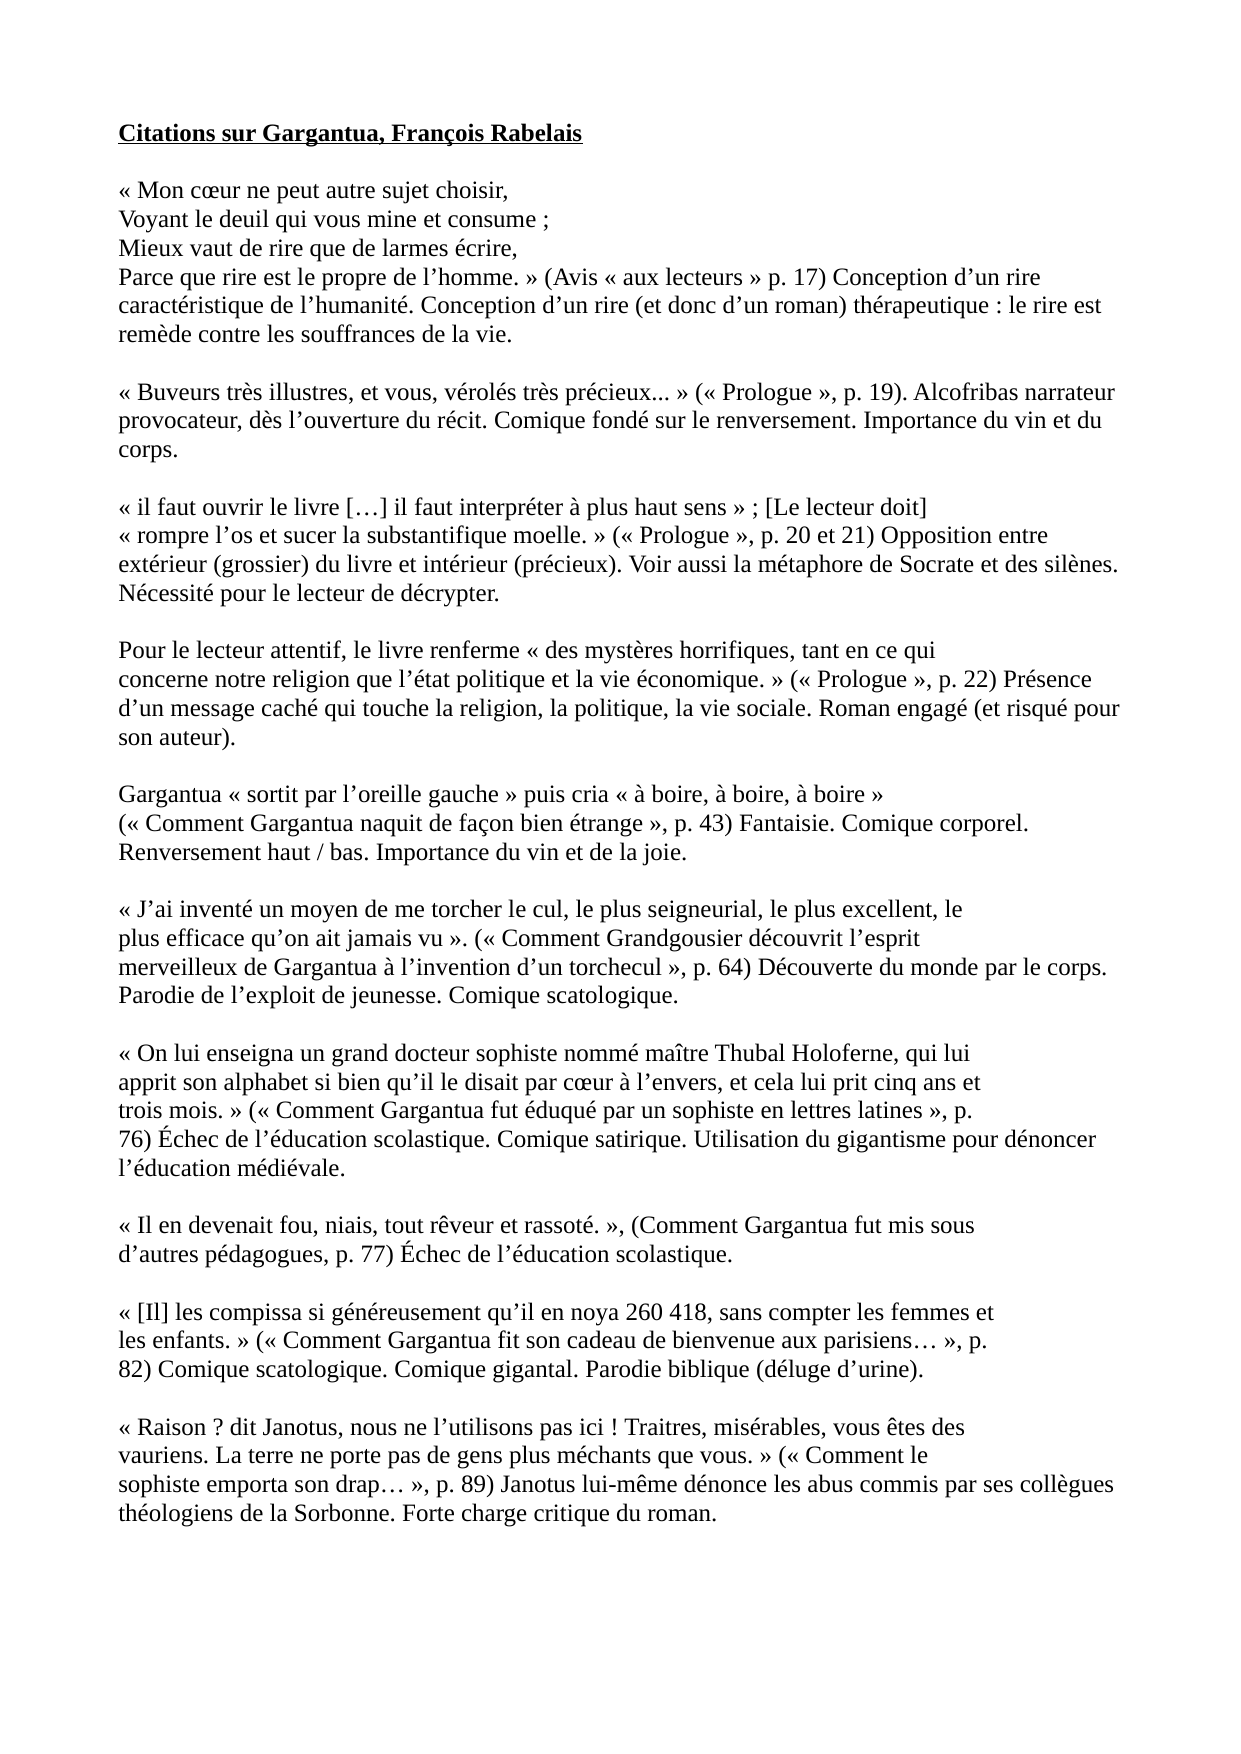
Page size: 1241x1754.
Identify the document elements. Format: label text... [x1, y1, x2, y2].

text concerne notre religion que l’état politique et la vie économique. » (« Prologue », p. 22) Présence d’un message caché qui touche la religion, la politique, la vie sociale. Roman engagé (et risqué pour son auteur). [118, 664, 1122, 751]
text Voyant le deuil qui vous mine et consume ; [118, 204, 1122, 233]
text « il faut ouvrir le livre […] il faut interpréter à plus haut sens » ; [Le lecteur doit] [118, 492, 1122, 521]
text « Buveurs très illustres, et vous, vérolés très précieux... » (« Prologue », p. 19). Alcofribas narrateur provocateur, dès l’ouverture du récit. Comique fondé sur le renversement. Importance du vin et du corps. [118, 377, 1122, 463]
text 76) Échec de l’éducation scolastique. Comique satirique. Utilisation du gigantisme pour dénoncer l’éducation médiévale. [118, 1124, 1122, 1182]
text « On lui enseigna un grand docteur sophiste nommé maître Thubal Holoferne, qui lui [118, 1038, 1122, 1067]
text vauriens. La terre ne porte pas de gens plus méchants que vous. » (« Comment le [118, 1441, 1122, 1469]
text « J’ai inventé un moyen de me torcher le cul, le plus seigneurial, le plus excellent, le [118, 894, 1122, 923]
text merveilleux de Gargantua à l’invention d’un torchecul », p. 64) Découverte du monde par le corps. Parodie de l’exploit de jeunesse. Comique scatologique. [118, 952, 1122, 1009]
text Citations sur Gargantua, François Rabelais [118, 118, 1122, 147]
text apprit son alphabet si bien qu’il le disait par cœur à l’envers, et cela lui prit cinq ans et [118, 1067, 1122, 1096]
text sophiste emporta son drap… », p. 89) Janotus lui-même dénonce les abus commis par ses collègues théologiens de la Sorbonne. Forte charge critique du roman. [118, 1469, 1122, 1527]
text les enfants. » (« Comment Gargantua fit son cadeau de bienvenue aux parisiens… », p. [118, 1326, 1122, 1354]
text d’autres pédagogues, p. 77) Échec de l’éducation scolastique. [118, 1239, 1122, 1268]
text « Il en devenait fou, niais, tout rêveur et rassoté. », (Comment Gargantua fut mis sous [118, 1211, 1122, 1239]
text (« Comment Gargantua naquit de façon bien étrange », p. 43) Fantaisie. Comique corporel. Renversement haut / bas. Importance du vin et de la joie. [118, 808, 1122, 866]
text plus efficace qu’on ait jamais vu ». (« Comment Grandgousier découvrit l’esprit [118, 923, 1122, 952]
text Parce que rire est le propre de l’homme. » (Avis « aux lecteurs » p. 17) Conception d’un rire caractéristique de l’humanité. Conception d’un rire (et donc d’un roman) thérapeutique : le rire est remède contre les souffrances de la vie. [118, 262, 1122, 348]
text 82) Comique scatologique. Comique gigantal. Parodie biblique (déluge d’urine). [118, 1354, 1122, 1383]
text Pour le lecteur attentif, le livre renferme « des mystères horrifiques, tant en ce qui [118, 636, 1122, 664]
text « rompre l’os et sucer la substantifique moelle. » (« Prologue », p. 20 et 21) Opposition entre extérieur (grossier) du livre et intérieur (précieux). Voir aussi la métaphore de Socrate et des silènes. Nécessité pour le lecteur de décrypter. [118, 521, 1122, 607]
text « [Il] les compissa si généreusement qu’il en noya 260 418, sans compter les femmes et [118, 1297, 1122, 1326]
text trois mois. » (« Comment Gargantua fut éduqué par un sophiste en lettres latines », p. [118, 1096, 1122, 1124]
text « Mon cœur ne peut autre sujet choisir, [118, 176, 1122, 204]
text Gargantua « sortit par l’oreille gauche » puis cria « à boire, à boire, à boire » [118, 779, 1122, 808]
text Mieux vaut de rire que de larmes écrire, [118, 233, 1122, 262]
text « Raison ? dit Janotus, nous ne l’utilisons pas ici ! Traitres, misérables, vous êtes des [118, 1412, 1122, 1441]
